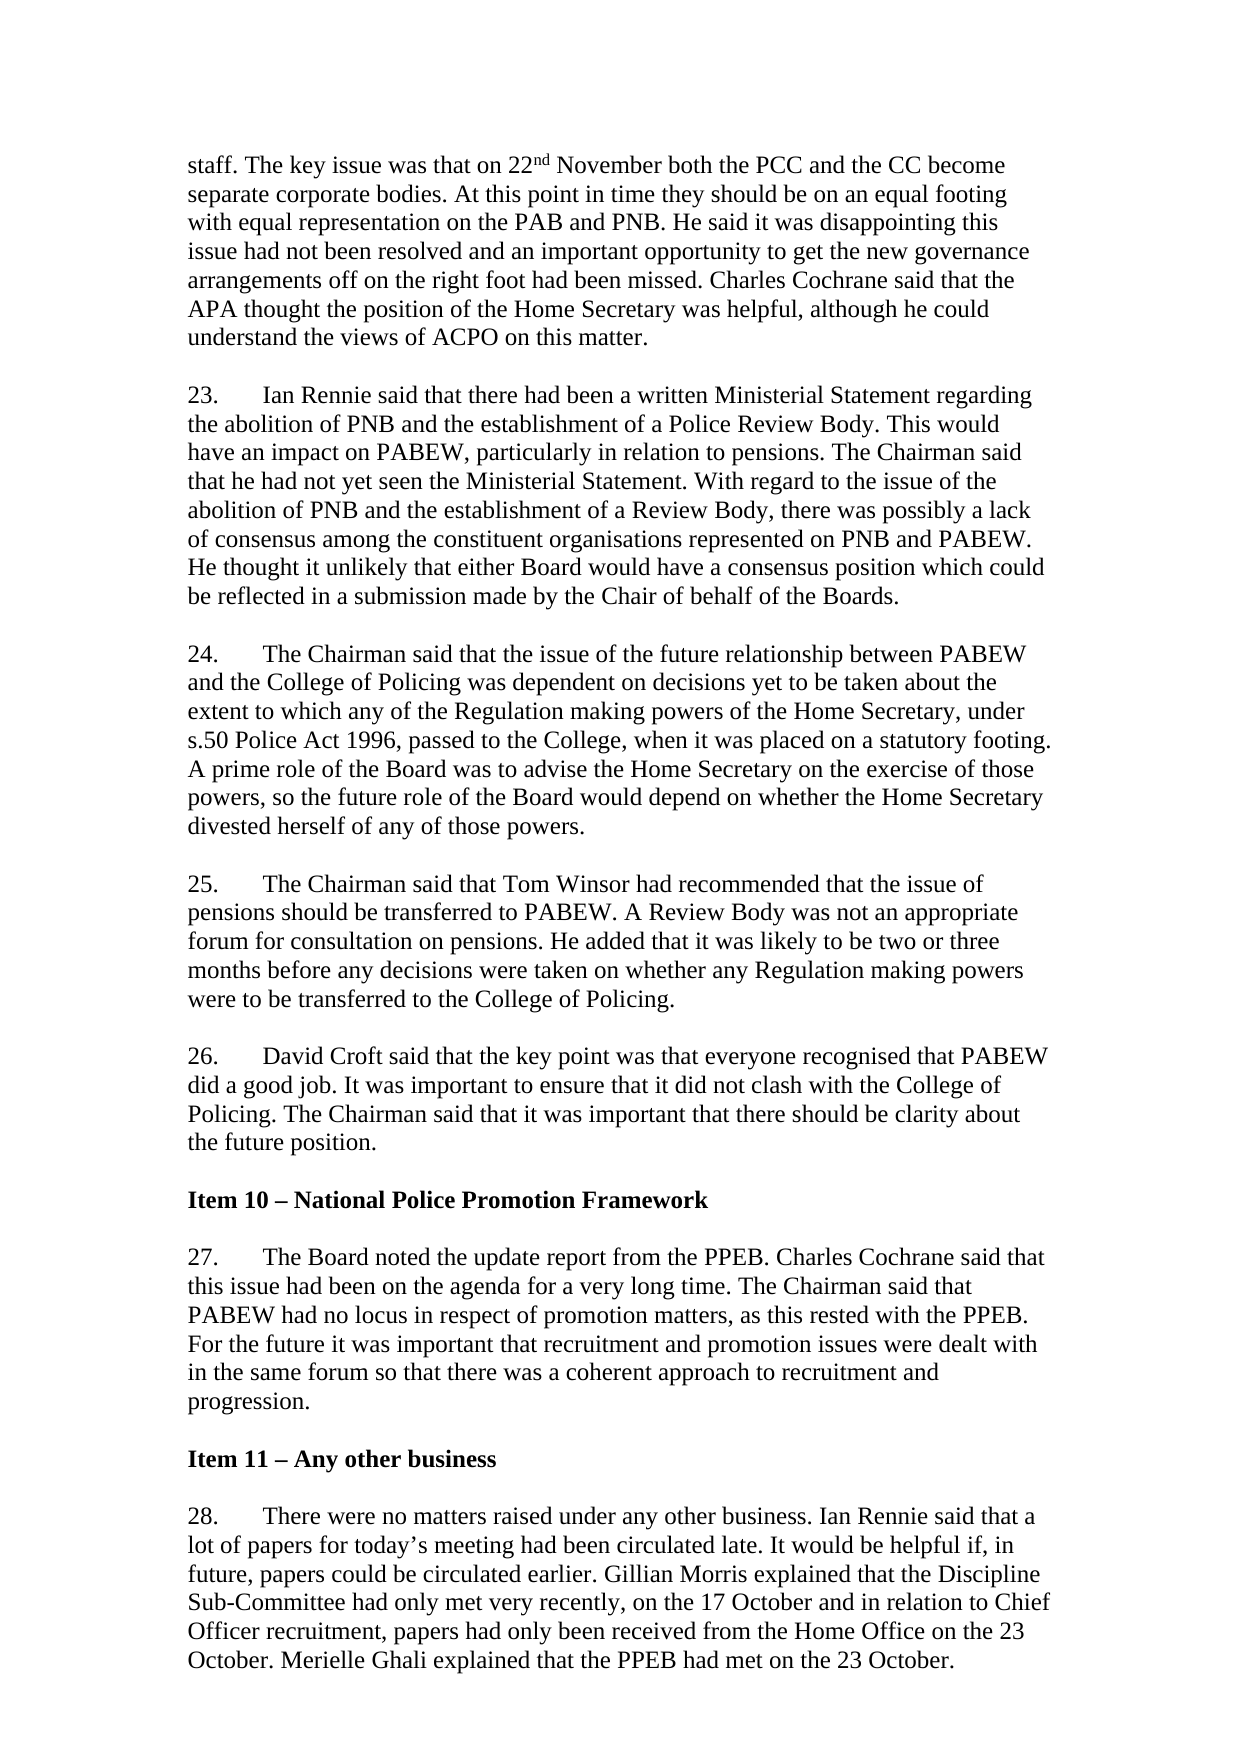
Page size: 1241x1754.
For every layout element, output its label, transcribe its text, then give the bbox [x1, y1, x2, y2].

text 26. David Croft said that the key point was that everyone recognised that PABEW did a good job. It was important to ensure that it did not clash with the College of Policing. The Chairman said that it was important that there should be clarity about the future position. [187, 1041, 1053, 1156]
text 23. Ian Rennie said that there had been a written Ministerial Statement regarding the abolition of PNB and the establishment of a Police Review Body. This would have an impact on PABEW, particularly in relation to pensions. The Chairman said that he had not yet seen the Ministerial Statement. With regard to the issue of the abolition of PNB and the establishment of a Review Body, there was possibly a lack of consensus among the constituent organisations represented on PNB and PABEW. He thought it unlikely that either Board would have a consensus position which could be reflected in a submission made by the Chair of behalf of the Boards. [187, 380, 1053, 610]
text 25. The Chairman said that Tom Winsor had recommended that the issue of pensions should be transferred to PABEW. A Review Body was not an appropriate forum for consultation on pensions. He added that it was likely to be two or three months before any decisions were taken on whether any Regulation making powers were to be transferred to the College of Policing. [187, 869, 1053, 1012]
text Item 11 – Any other business [187, 1444, 1053, 1472]
text staff. The key issue was that on 22nd November both the PCC and the CC become separate corporate bodies. At this point in time they should be on an equal footing with equal representation on the PAB and PNB. He said it was disappointing this issue had not been resolved and an important opportunity to get the new governance arrangements off on the right foot had been missed. Charles Cochrane said that the APA thought the position of the Home Secretary was helpful, although he could understand the views of ACPO on this matter. [187, 150, 1053, 351]
text 27. The Board noted the update report from the PPEB. Charles Cochrane said that this issue had been on the agenda for a very long time. The Chairman said that PABEW had no locus in respect of promotion matters, as this rested with the PPEB. For the future it was important that recruitment and promotion issues were dealt with in the same forum so that there was a coherent approach to recruitment and progression. [187, 1242, 1053, 1415]
text 24. The Chairman said that the issue of the future relationship between PABEW and the College of Policing was dependent on decisions yet to be taken about the extent to which any of the Regulation making powers of the Home Secretary, under s.50 Police Act 1996, passed to the College, when it was placed on a statutory footing. A prime role of the Board was to advise the Home Secretary on the exercise of those powers, so the future role of the Board would depend on whether the Home Secretary divested herself of any of those powers. [187, 639, 1053, 840]
text 28. There were no matters raised under any other business. Ian Rennie said that a lot of papers for today’s meeting had been circulated late. It would be helpful if, in future, papers could be circulated earlier. Gillian Morris explained that the Discipline Sub-Committee had only met very recently, on the 17 October and in relation to Chief Officer recruitment, papers had only been received from the Home Office on the 23 October. Merielle Ghali explained that the PPEB had met on the 23 October. [187, 1501, 1053, 1674]
text Item 10 – National Police Promotion Framework [187, 1185, 1053, 1214]
